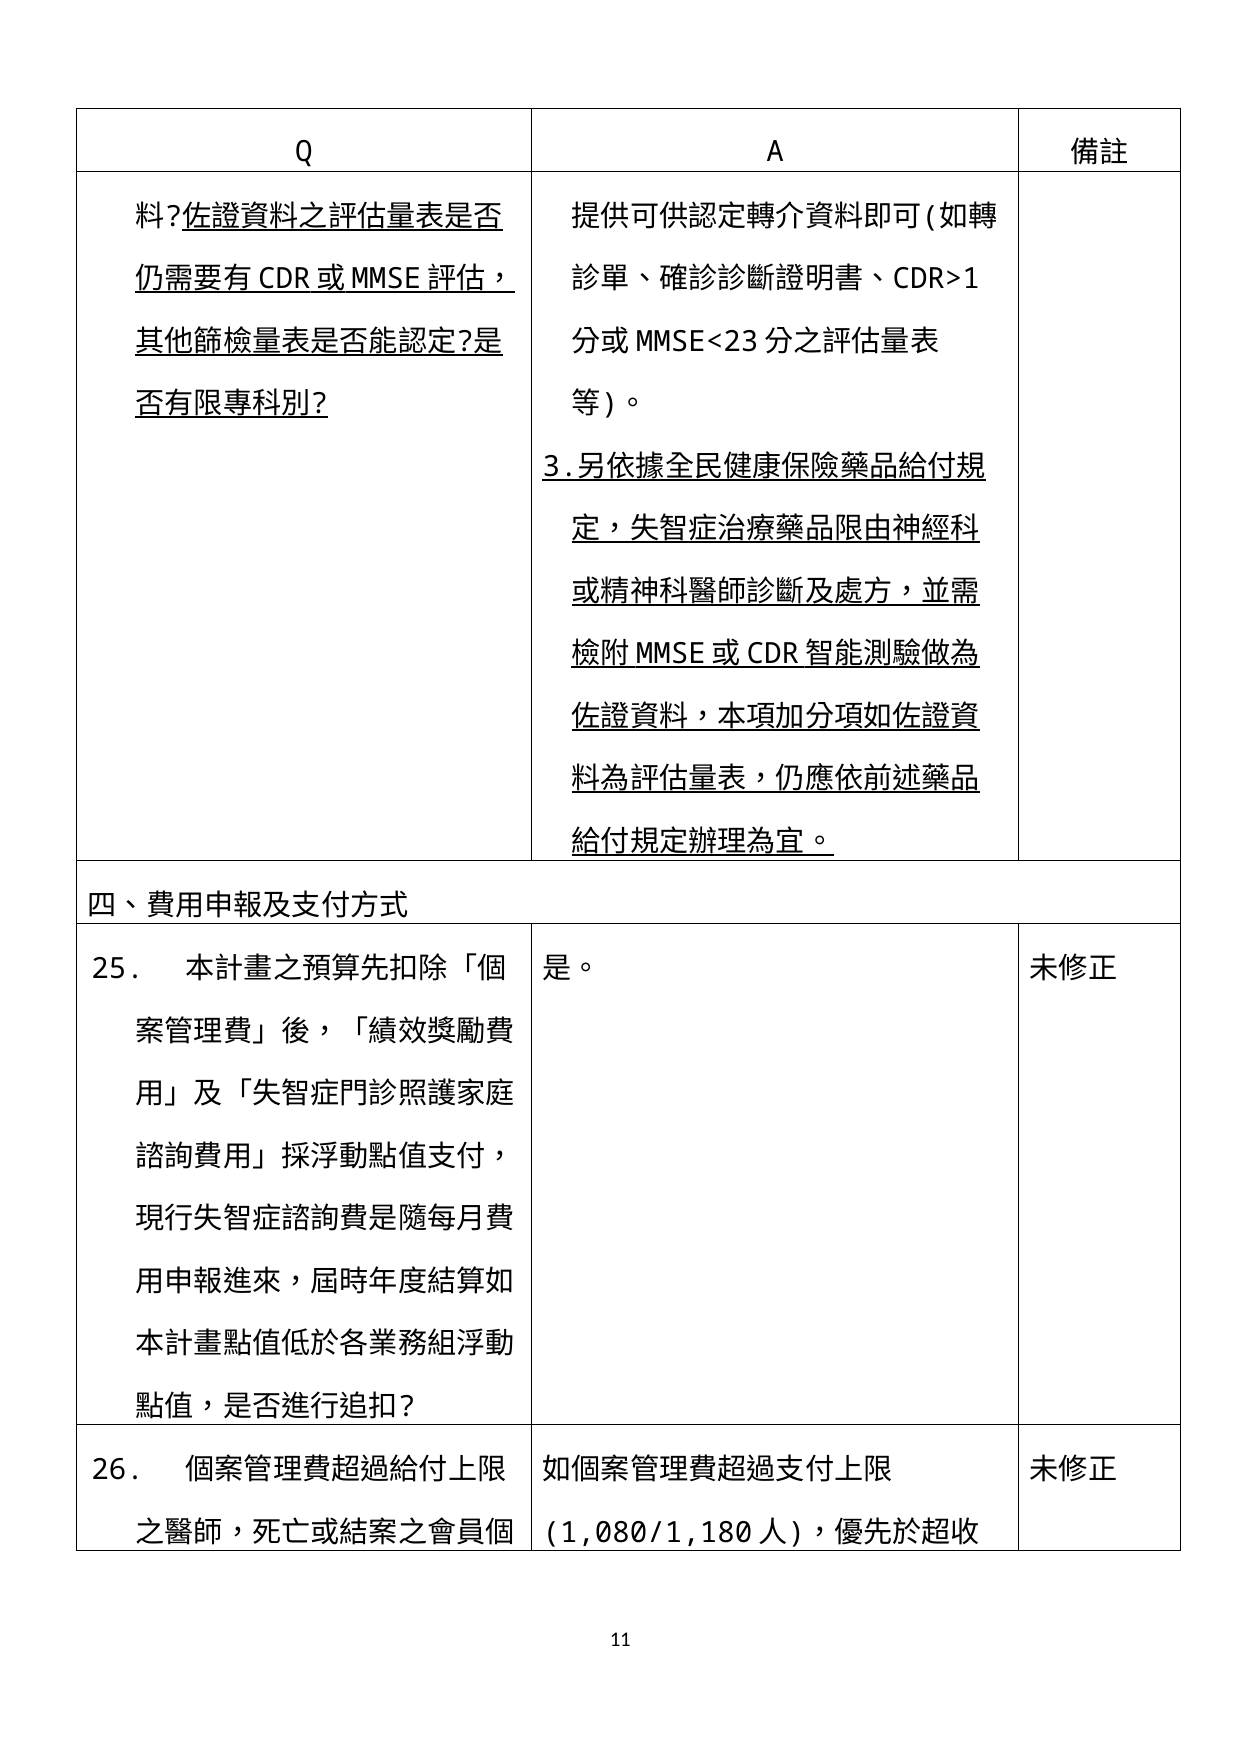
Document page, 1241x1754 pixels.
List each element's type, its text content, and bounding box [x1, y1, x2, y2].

table_cell 未修正 [1019, 924, 1180, 1424]
table_header Q [77, 109, 531, 171]
table_cell [1019, 172, 1180, 859]
table_cell 料?佐證資料之評估量表是否仍需要有CDR或MMSE評估，其他篩檢量表是否能認定?是否有限專科別? [77, 172, 531, 859]
table_cell 未修正 [1019, 1425, 1180, 1550]
table_cell 如個案管理費超過支付上限(1,080/1,180人)，優先於超收 [532, 1425, 1018, 1550]
table_header 備註 [1019, 109, 1180, 171]
table_cell 是。 [532, 924, 1018, 1424]
table_cell 提供可供認定轉介資料即可(如轉診單、確診診斷證明書、CDR>1分或MMSE<23分之評估量表等)。 3.另依據全民健康保險藥品給付規定，失智症治療藥品限由神經科或精神科醫師診斷及處方，並需檢附MMSE或CDR智能測驗做為佐證資料，本項加分項如佐證資料為評估量表，仍應依前述藥品給付規定辦理為宜。 [532, 172, 1018, 859]
table_cell 本計畫之預算先扣除「個案管理費」後，「績效獎勵費用」及「失智症門診照護家庭諮詢費用」採浮動點值支付，現行失智症諮詢費是隨每月費用申報進來，屆時年度結算如本計畫點值低於各業務組浮動點值，是否進行追扣? [77, 924, 531, 1424]
table_cell 四、費用申報及支付方式 [77, 861, 1180, 923]
table_header A [532, 109, 1018, 171]
table_cell 個案管理費超過給付上限之醫師，死亡或結案之會員個 [77, 1425, 531, 1550]
